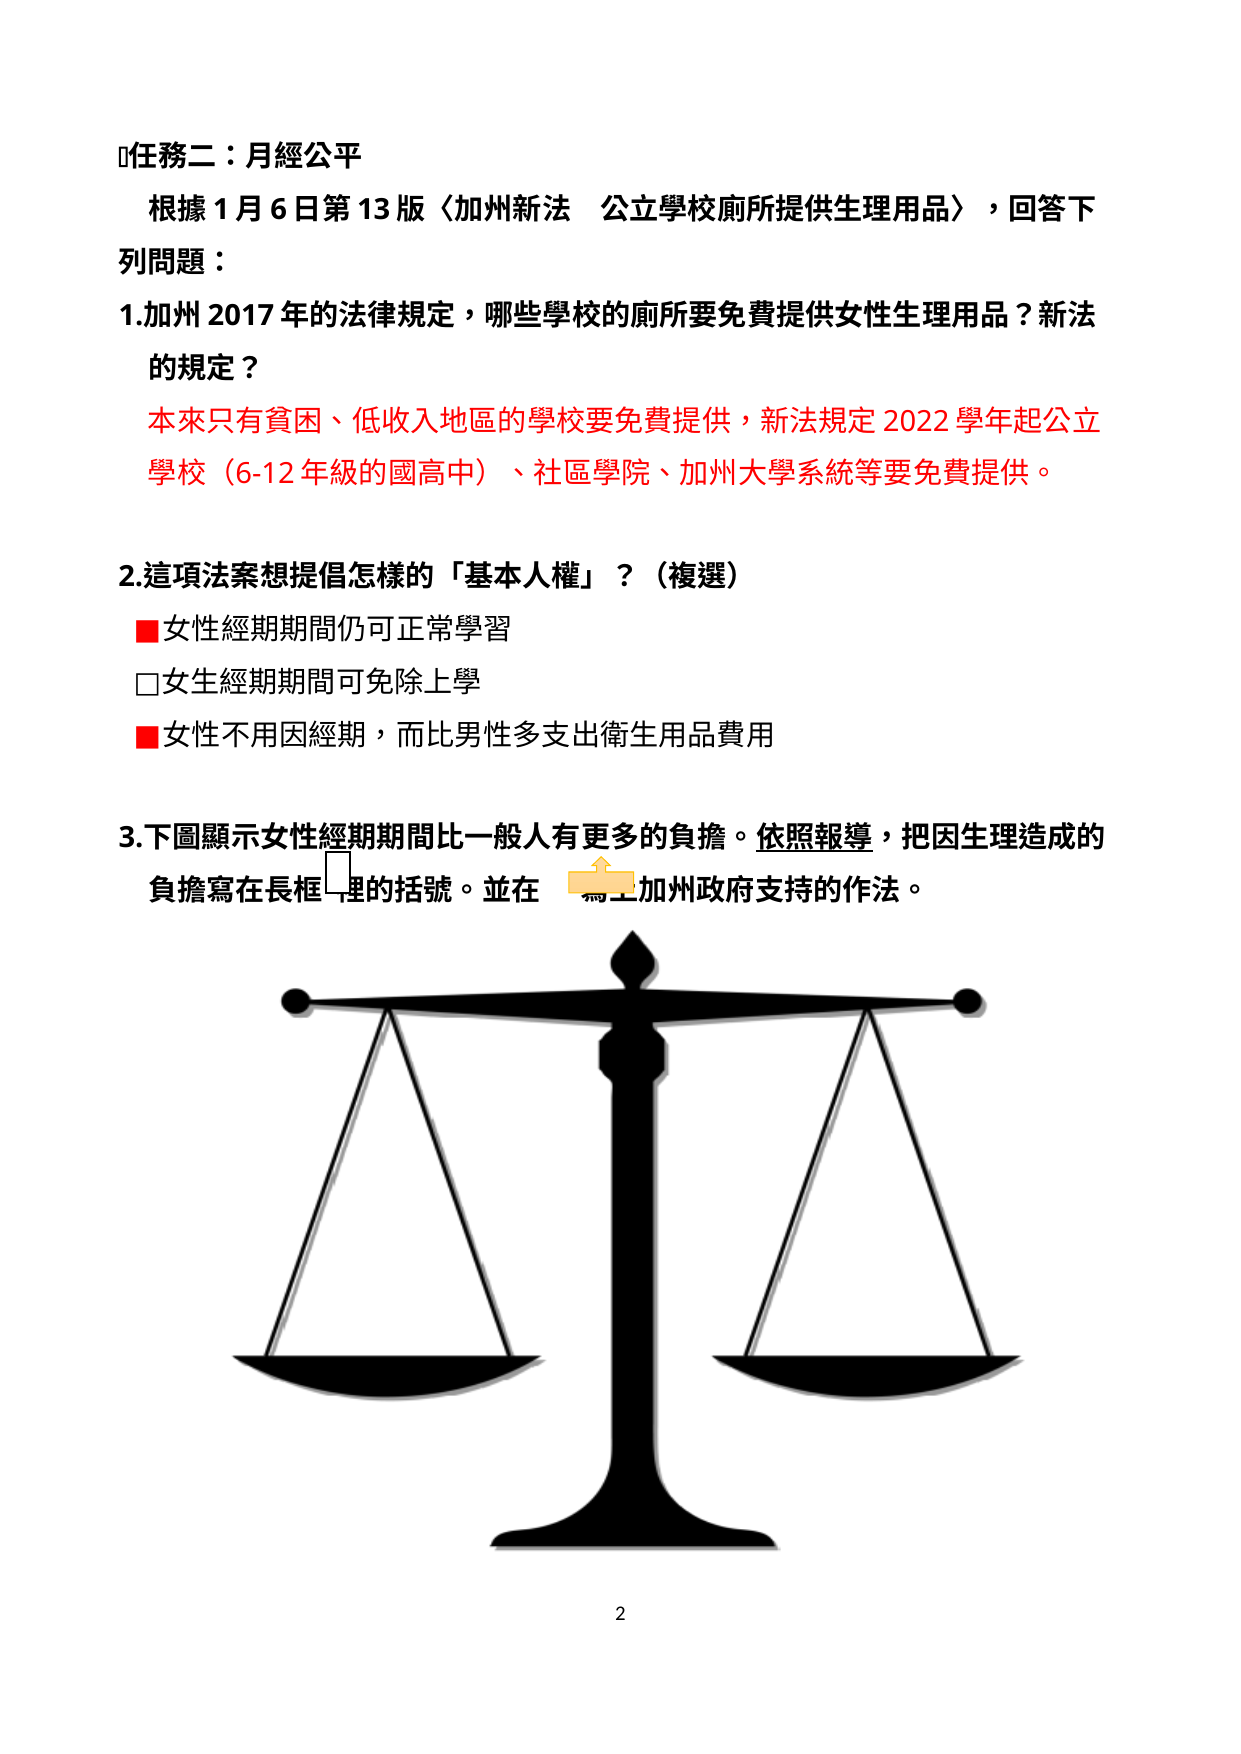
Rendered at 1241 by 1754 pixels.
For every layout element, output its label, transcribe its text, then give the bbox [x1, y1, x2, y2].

text 2.這項法案想提倡怎樣的「基本人權」？（複選） [118, 552, 1122, 595]
text □女生經期期間可免除上學 [118, 658, 1122, 701]
text ■女性經期期間仍可正常學習 [118, 605, 1122, 648]
text 任務二：月經公平 [118, 133, 1122, 175]
text ■女性不用因經期，而比男性多支出衛生用品費用 [118, 711, 1122, 754]
text 本來只有貧困、低收入地區的學校要免費提供，新法規定2022學年起公立學校（6-12年級的國高中）、社區學院、加州大學系統等要免費提供。 [148, 397, 1122, 492]
picture [130, 925, 1123, 1559]
text 1.加州2017年的法律規定，哪些學校的廁所要免費提供女性生理用品？新法的規定？ [118, 291, 1122, 387]
text 3.下圖顯示女性經期期間比一般人有更多的負擔。依照報導，把因生理造成的負擔寫在長框 裡的括號。並在 寫上加州政府支持的作法。 [118, 814, 1122, 909]
text 根據1月6日第13版〈加州新法 公立學校廁所提供生理用品〉，回答下列問題： [118, 186, 1122, 281]
